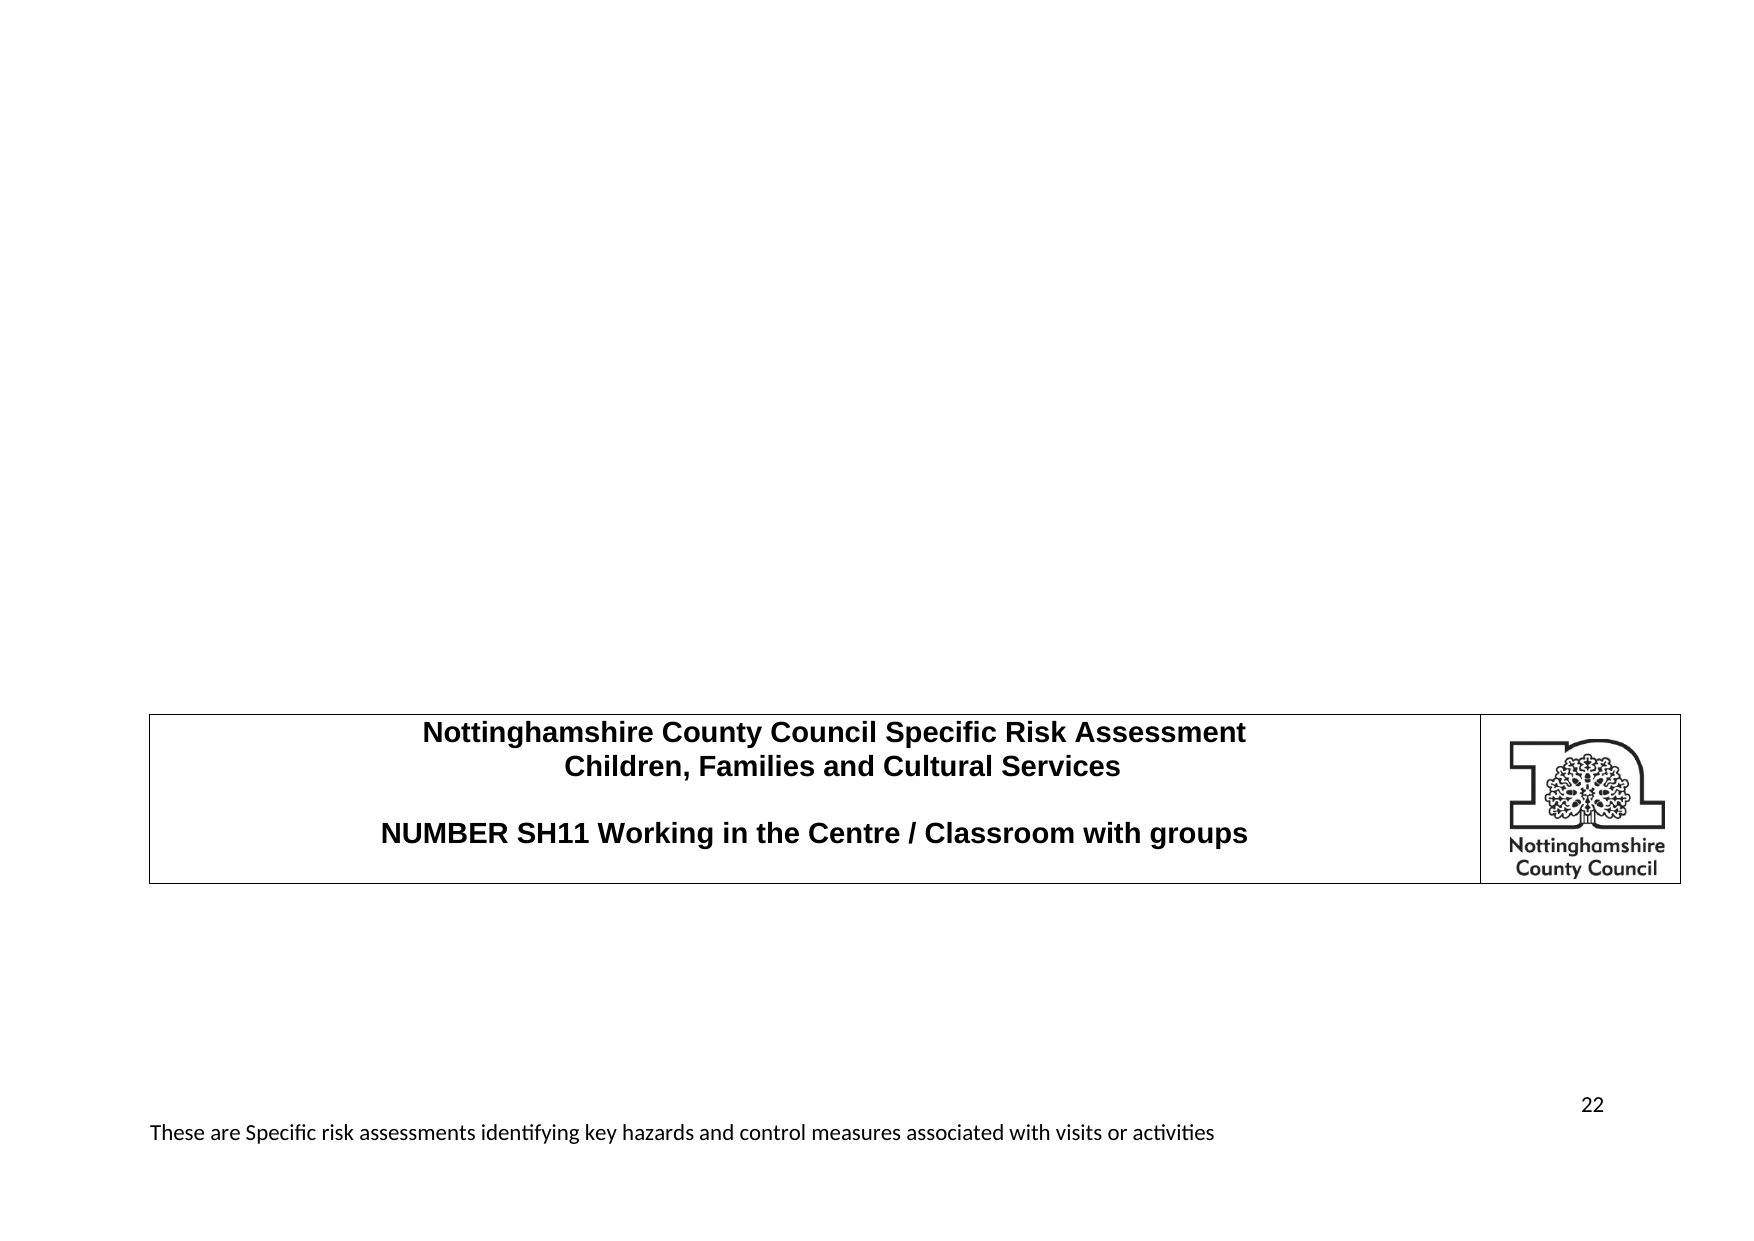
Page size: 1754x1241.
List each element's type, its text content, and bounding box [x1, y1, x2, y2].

table_header [1481, 715, 1680, 883]
table_header Nottinghamshire County Council Specific Risk Assessment Children, Families and Cultural Services NUMBER SH11 Working in the Centre / Classroom with groups [150, 715, 1480, 883]
